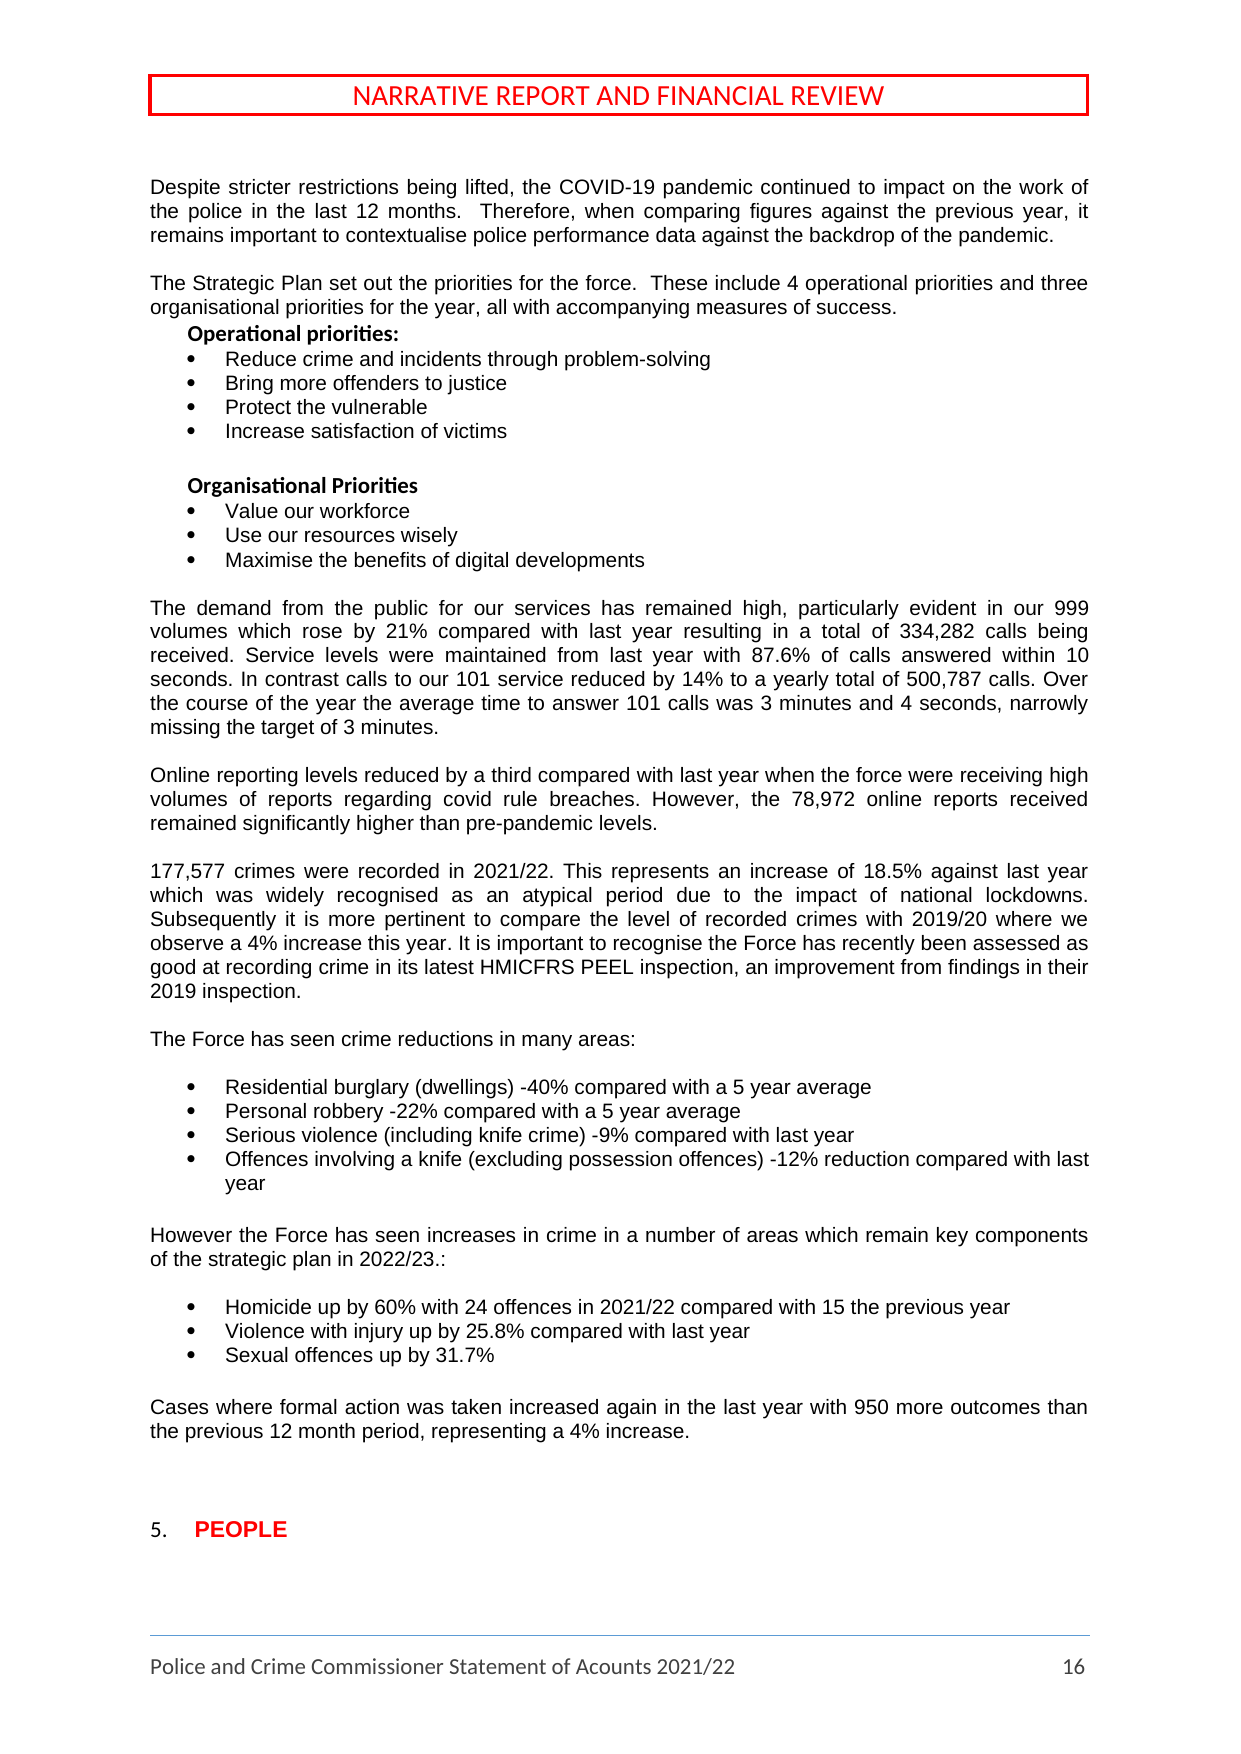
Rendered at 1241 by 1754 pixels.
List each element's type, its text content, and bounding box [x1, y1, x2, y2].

list Homicide up by 60% with 24 offences in 2021/22 compared with 15 the previous year [187, 1295, 1090, 1319]
list Residential burglary (dwellings) -40% compared with a 5 year average [187, 1074, 1090, 1099]
list Use our resources wisely [187, 523, 1090, 547]
list Sexual offences up by 31.7% [187, 1343, 1090, 1367]
list PEOPLE [150, 1515, 1144, 1543]
text 177,577 crimes were recorded in 2021/22. This represents an increase of 18.5% against last year which was widely recognised as an atypical period due to the impact of national lockdowns. Subsequently it is more pertinent to compare the level of recorded crimes with 2019/20 where we observe a 4% increase this year. It is important to recognise the Force has recently been assessed as good at recording crime in its latest HMICFRS PEEL inspection, an improvement from findings in their 2019 inspection. [150, 859, 1090, 1003]
list Personal robbery -22% compared with a 5 year average [187, 1099, 1090, 1123]
list Increase satisfaction of victims [187, 419, 1090, 443]
list Maximise the benefits of digital developments [187, 547, 1090, 571]
text Online reporting levels reduced by a third compared with last year when the force were receiving high volumes of reports regarding covid rule breaches. However, the 78,972 online reports received remained significantly higher than pre-pandemic levels. [150, 763, 1090, 835]
text Cases where formal action was taken increased again in the last year with 950 more outcomes than the previous 12 month period, representing a 4% increase. [150, 1395, 1090, 1443]
list Bring more offenders to justice [187, 371, 1090, 395]
list Serious violence (including knife crime) -9% compared with last year [187, 1123, 1090, 1147]
text Operational priorities: [150, 319, 1090, 347]
list Value our workforce [187, 499, 1090, 523]
text The Force has seen crime reductions in many areas: [150, 1027, 1090, 1051]
list Violence with injury up by 25.8% compared with last year [187, 1319, 1090, 1343]
text The demand from the public for our services has remained high, particularly evident in our 999 volumes which rose by 21% compared with last year resulting in a total of 334,282 calls being received. Service levels were maintained from last year with 87.6% of calls answered within 10 seconds. In contrast calls to our 101 service reduced by 14% to a yearly total of 500,787 calls. Over the course of the year the average time to answer 101 calls was 3 minutes and 4 seconds, narrowly missing the target of 3 minutes. [150, 595, 1090, 739]
text Organisational Priorities [150, 471, 1090, 499]
text Despite stricter restrictions being lifted, the COVID-19 pandemic continued to impact on the work of the police in the last 12 months. Therefore, when comparing figures against the previous year, it remains important to contextualise police performance data against the backdrop of the pandemic. [150, 175, 1090, 247]
text However the Force has seen increases in crime in a number of areas which remain key components of the strategic plan in 2022/23.: [150, 1223, 1090, 1271]
text The Strategic Plan set out the priorities for the force. These include 4 operational priorities and three organisational priorities for the year, all with accompanying measures of success. [150, 271, 1090, 319]
list Reduce crime and incidents through problem-solving [187, 347, 1090, 371]
list Offences involving a knife (excluding possession offences) -12% reduction compared with last year [187, 1147, 1090, 1195]
list Protect the vulnerable [187, 395, 1090, 419]
